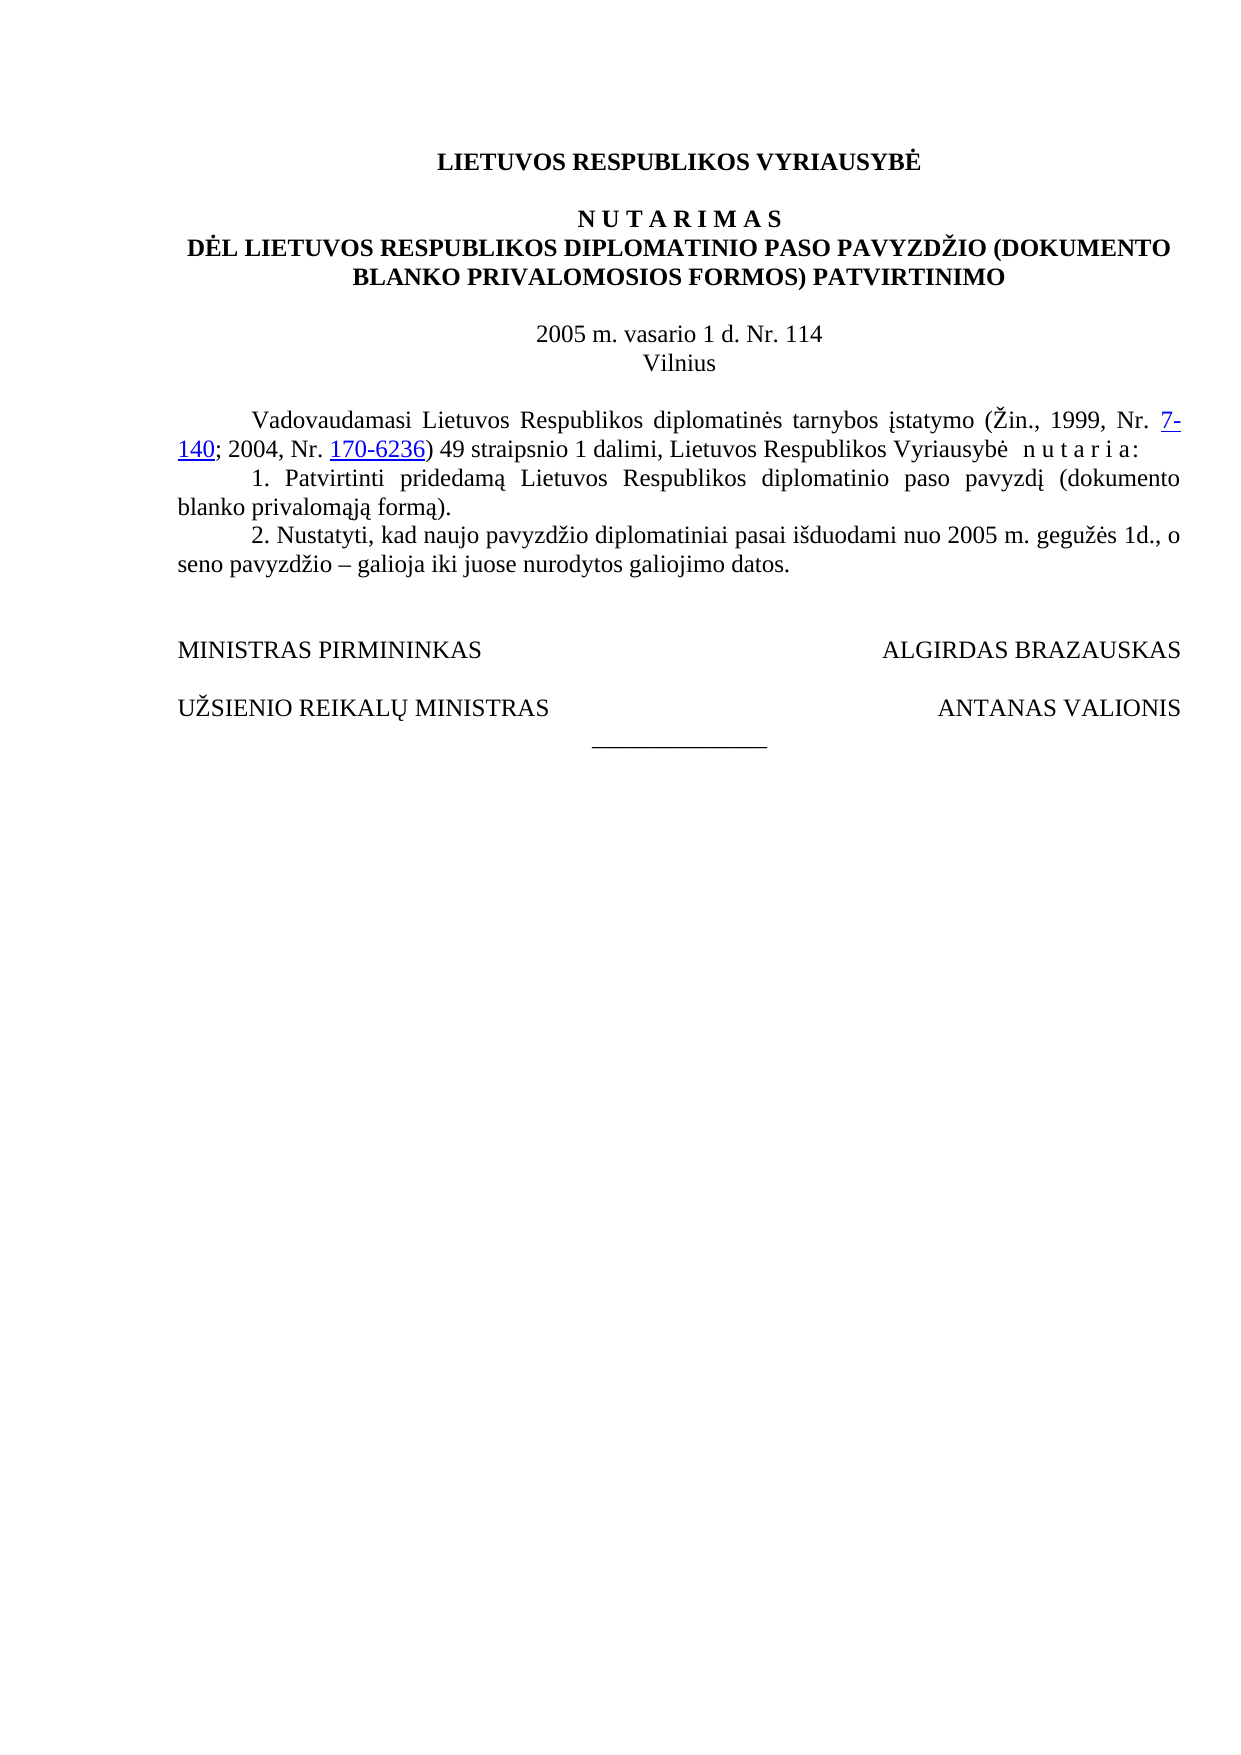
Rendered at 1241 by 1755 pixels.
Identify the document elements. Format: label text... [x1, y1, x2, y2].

text Užsienio reikalų ministras Antanas Valionis [177, 693, 1181, 722]
text ______________ [177, 722, 1181, 751]
text LIETUVOS RESPUBLIKOS VYRIAUSYBĖ [177, 147, 1181, 176]
text Ministras Pirmininkas Algirdas Brazauskas [177, 636, 1181, 664]
text 1. Patvirtinti pridedamą Lietuvos Respublikos diplomatinio paso pavyzdį (dokumento blanko privalomąją formą). [177, 463, 1181, 521]
text N U T A R I M A S [177, 204, 1181, 233]
text Vilnius [177, 348, 1181, 377]
text Vadovaudamasi Lietuvos Respublikos diplomatinės tarnybos įstatymo (Žin., 1999, Nr. 7-140; 2004, Nr. 170-6236) 49 straipsnio 1 dalimi, Lietuvos Respublikos Vyriausybė nutaria: [177, 406, 1181, 463]
text 2005 m. vasario 1 d. Nr. 114 [177, 319, 1181, 348]
text 2. Nustatyti, kad naujo pavyzdžio diplomatiniai pasai išduodami nuo 2005 m. gegužės 1d., o seno pavyzdžio – galioja iki juose nurodytos galiojimo datos. [177, 521, 1181, 578]
text DĖL LIETUVOS RESPUBLIKOS DIPLOMATINIO PASO PAVYZDŽIO (DOKUMENTO BLANKO PRIVALOMOSIOS FORMOS) PATVIRTINIMO [177, 233, 1181, 291]
